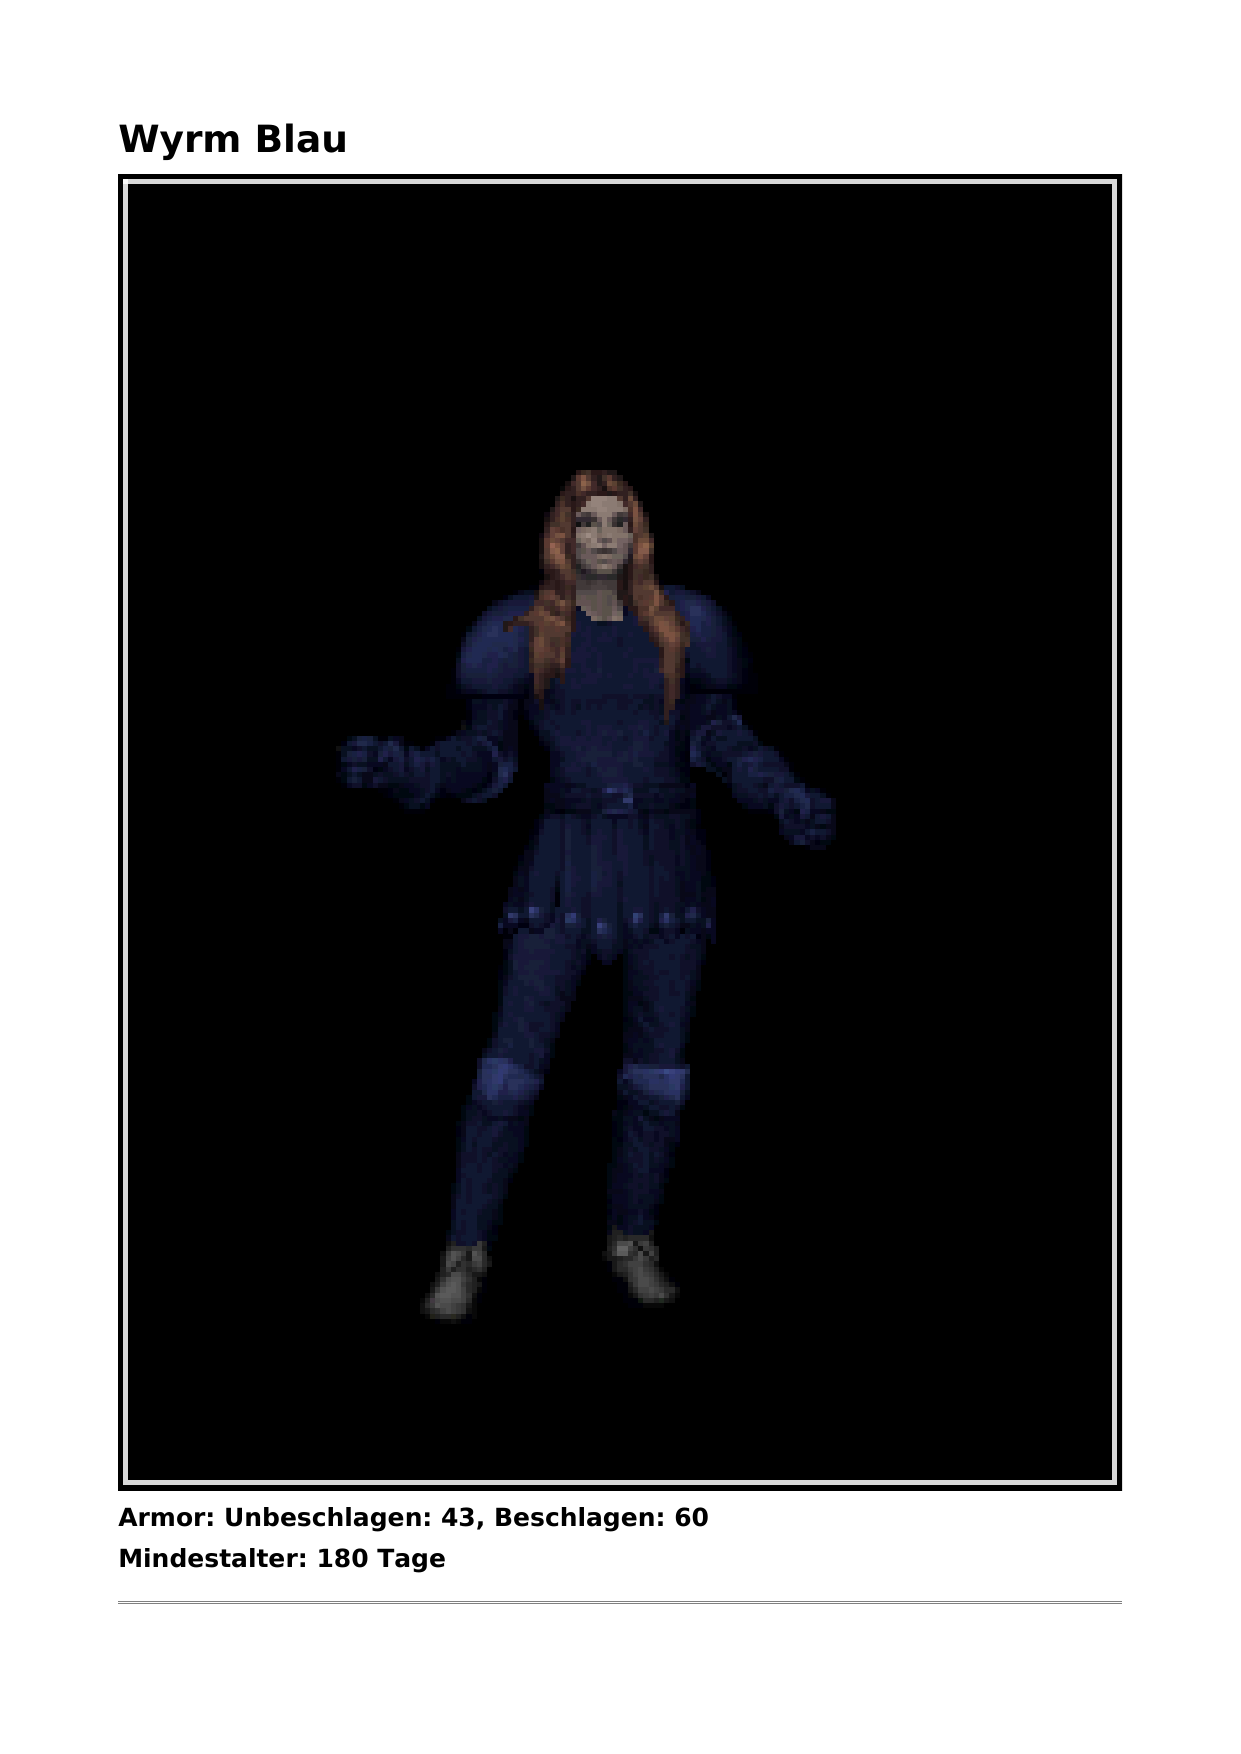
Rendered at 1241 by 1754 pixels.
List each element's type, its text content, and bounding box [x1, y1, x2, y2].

text Armor: Unbeschlagen: 43, Beschlagen: 60 [118, 1503, 1122, 1532]
subtitle Wyrm Blau [118, 118, 1122, 162]
text Mindestalter: 180 Tage [118, 1544, 1122, 1574]
picture [118, 174, 1123, 1491]
